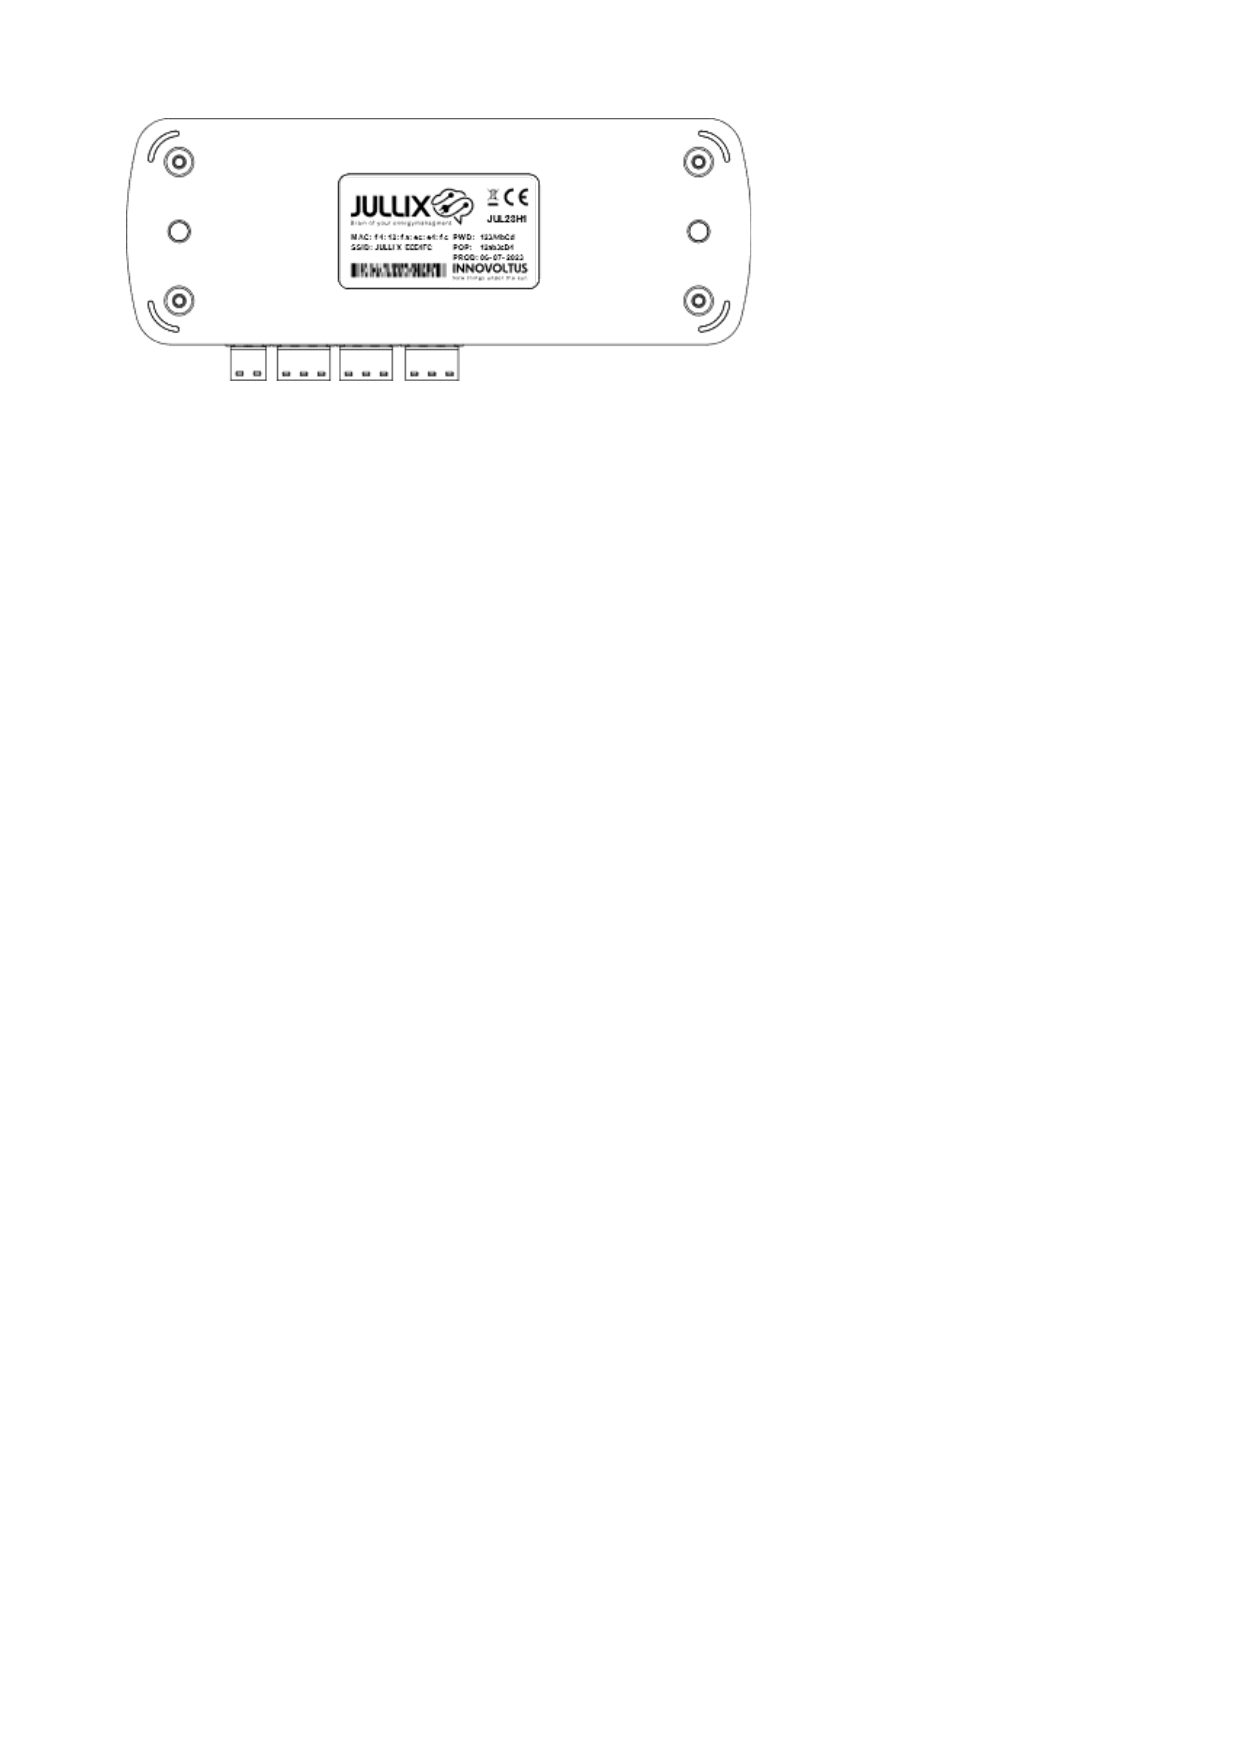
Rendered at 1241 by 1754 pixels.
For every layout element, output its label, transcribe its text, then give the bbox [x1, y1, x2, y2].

text Het brein van Jullix is een compacte module die tegen de muur wordt bevestigd. In het ideale geval wordt de Jullix dichtbij de digitale meter, internetverbinding en de omvormers geplaatst. De Jullix wordt tegen de muur bevestigd en heeft hiervoor twee bevestigingsgaten. Twee multi-color LED indicatoren geven de toestand van het apparaat weer. Aan de achterzijde bevindt zich de stikker met de identificatie en login gegevens. [118, 118, 1122, 416]
picture [126, 118, 752, 381]
